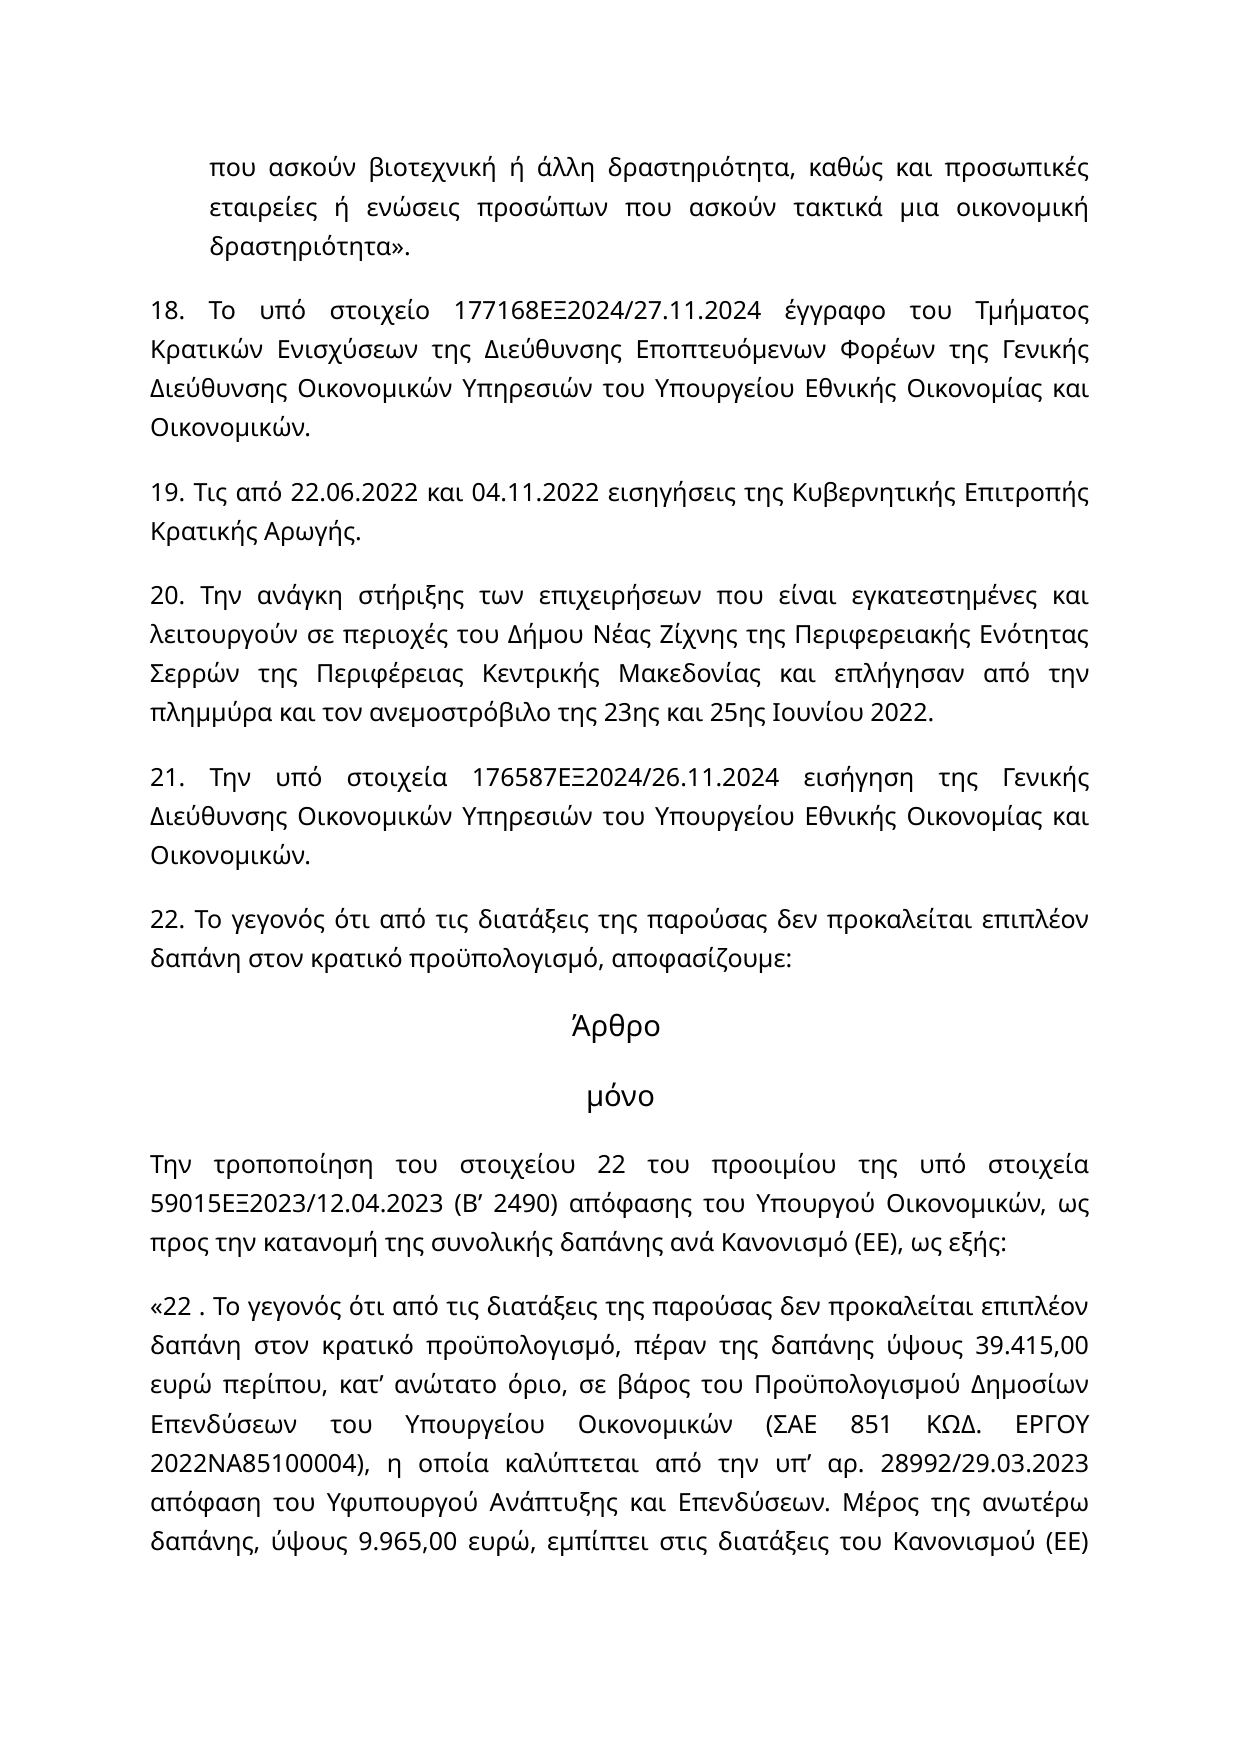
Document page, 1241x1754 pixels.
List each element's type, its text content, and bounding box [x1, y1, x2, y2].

text 21. Την υπό στοιχεία 176587ΕΞ2024/26.11.2024 εισήγηση της Γενικής Διεύθυνσης Οικονομικών Υπηρεσιών του Υπουργείου Εθνικής Οικονομίας και Οικονομικών. [150, 759, 1090, 872]
list που ασκούν βιοτεχνική ή άλλη δραστηριότητα, καθώς και προσωπικές εταιρείες ή ενώσεις προσώπων που ασκούν τακτικά μια οικονομική δραστηριότητα». [150, 150, 1090, 262]
text 20. Την ανάγκη στήριξης των επιχειρήσεων που είναι εγκατεστημένες και λειτουργούν σε περιοχές του Δήμου Νέας Ζίχνης της Περιφερειακής Ενότητας Σερρών της Περιφέρειας Κεντρικής Μακεδονίας και επλήγησαν από την πλημμύρα και τον ανεμοστρόβιλο της 23ης και 25ης Ιουνίου 2022. [150, 577, 1090, 729]
subtitle Άρθρο [150, 1005, 1090, 1045]
text Την τροποποίηση του στοιχείου 22 του προοιμίου της υπό στοιχεία 59015ΕΞ2023/12.04.2023 (Β’ 2490) απόφασης του Υπουργού Οικονομικών, ως προς την κατανομή της συνολικής δαπάνης ανά Κανονισμό (ΕΕ), ως εξής: [150, 1146, 1090, 1259]
text «22 . Το γεγονός ότι από τις διατάξεις της παρούσας δεν προκαλείται επιπλέον δαπάνη στον κρατικό προϋπολογισμό, πέραν της δαπάνης ύψους 39.415,00 ευρώ περίπου, κατ’ ανώτατο όριο, σε βάρος του Προϋπολογισμού Δημοσίων Επενδύσεων του Υπουργείου Οικονομικών (ΣΑΕ 851 ΚΩΔ. ΕΡΓΟΥ 2022ΝΑ85100004), η οποία καλύπτεται από την υπ’ αρ. 28992/29.03.2023 απόφαση του Υφυπουργού Ανάπτυξης και Επενδύσεων. Μέρος της ανωτέρω δαπάνης, ύψους 9.965,00 ευρώ, εμπίπτει στις διατάξεις του Κανονισμού (ΕΕ) [150, 1289, 1090, 1558]
subtitle μόνο [150, 1076, 1090, 1115]
text 18. Το υπό στοιχείο 177168ΕΞ2024/27.11.2024 έγγραφο του Τμήματος Κρατικών Ενισχύσεων της Διεύθυνσης Εποπτευόμενων Φορέων της Γενικής Διεύθυνσης Οικονομικών Υπηρεσιών του Υπουργείου Εθνικής Οικονομίας και Οικονομικών. [150, 292, 1090, 444]
text 19. Τις από 22.06.2022 και 04.11.2022 εισηγήσεις της Κυβερνητικής Επιτροπής Κρατικής Αρωγής. [150, 474, 1090, 547]
text 22. Το γεγονός ότι από τις διατάξεις της παρούσας δεν προκαλείται επιπλέον δαπάνη στον κρατικό προϋπολογισμό, αποφασίζουμε: [150, 902, 1090, 975]
